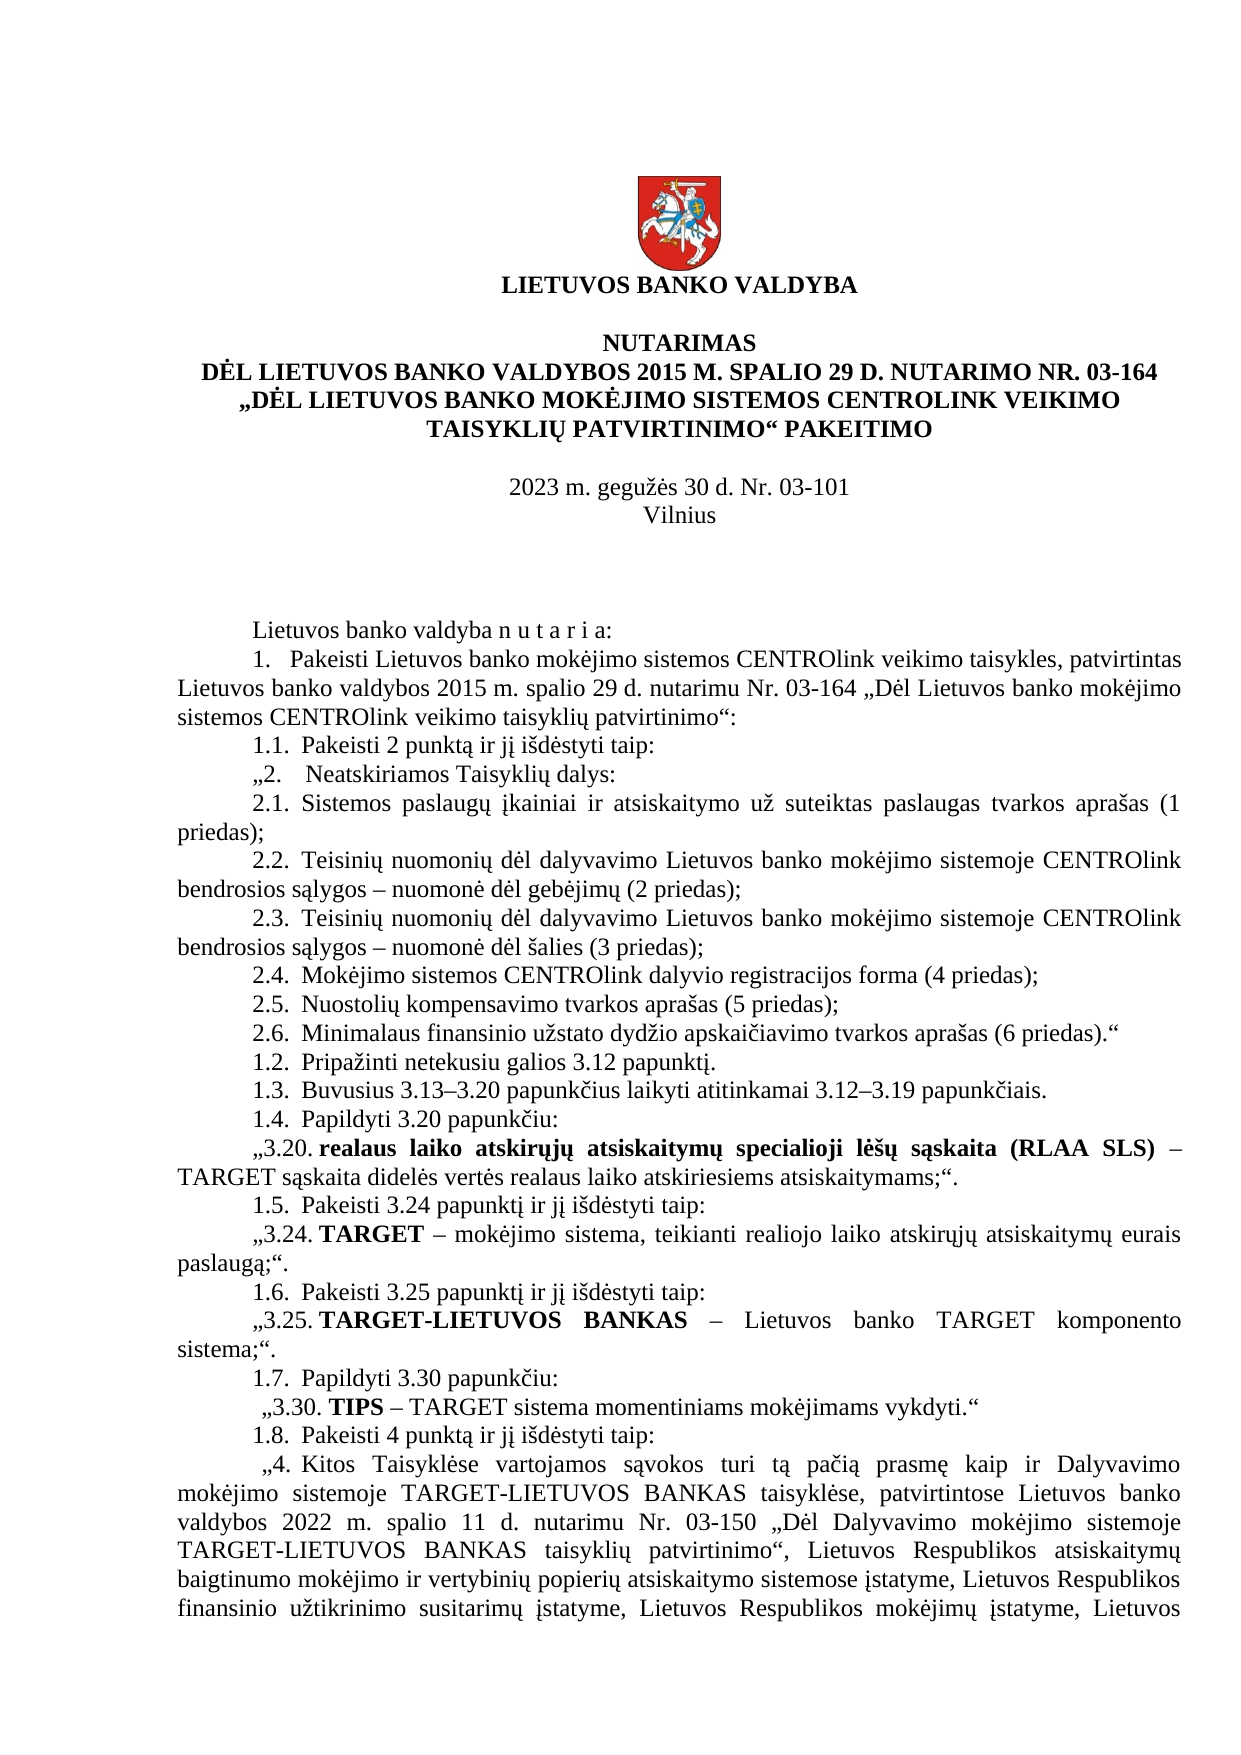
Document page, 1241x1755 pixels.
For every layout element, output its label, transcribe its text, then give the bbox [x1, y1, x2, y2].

text 2.5. Nuostolių kompensavimo tvarkos aprašas (5 priedas); [177, 989, 1182, 1018]
text 1.3. Buvusius 3.13–3.20 papunkčius laikyti atitinkamai 3.12–3.19 papunkčiais. [177, 1075, 1182, 1104]
text 2.6. Minimalaus finansinio užstato dydžio apskaičiavimo tvarkos aprašas (6 priedas).“ [177, 1018, 1182, 1047]
text 2.3. Teisinių nuomonių dėl dalyvavimo Lietuvos banko mokėjimo sistemoje CENTROlink bendrosios sąlygos – nuomonė dėl šalies (3 priedas); [177, 903, 1182, 960]
text DĖL LIETUVOS BANKO VALDYBOS 2015 M. SPALIO 29 D. NUTARIMO NR. 03-164 „DĖL LIETUVOS BANKO MOKĖJIMO SISTEMOS CENTROLINK VEIKIMO TAISYKLIŲ PATVIRTINIMO“ PAKEITIMO [177, 357, 1182, 443]
text „2. Neatskiriamos Taisyklių dalys: [252, 759, 1182, 788]
text 1.6. Pakeisti 3.25 papunktį ir jį išdėstyti taip: [177, 1277, 1182, 1305]
text 1.7. Papildyti 3.30 papunkčiu: [177, 1363, 1182, 1392]
text NUTARIMAS [177, 328, 1182, 357]
text „4. Kitos Taisyklėse vartojamos sąvokos turi tą pačią prasmę kaip ir Dalyvavimo mokėjimo sistemoje TARGET-LIETUVOS BANKAS taisyklėse, patvirtintose Lietuvos banko valdybos 2022 m. spalio 11 d. nutarimu Nr. 03-150 „Dėl Dalyvavimo mokėjimo sistemoje TARGET-LIETUVOS BANKAS taisyklių patvirtinimo“, Lietuvos Respublikos atsiskaitymų baigtinumo mokėjimo ir vertybinių popierių atsiskaitymo sistemose įstatyme, Lietuvos Respublikos finansinio užtikrinimo susitarimų įstatyme, Lietuvos Respublikos mokėjimų įstatyme, Lietuvos [177, 1449, 1182, 1622]
text 1.2. Pripažinti netekusiu galios 3.12 papunktį. [177, 1047, 1182, 1075]
text 2.2. Teisinių nuomonių dėl dalyvavimo Lietuvos banko mokėjimo sistemoje CENTROlink bendrosios sąlygos – nuomonė dėl gebėjimų (2 priedas); [177, 845, 1182, 903]
text „3.30. TIPS – TARGET sistema momentiniams mokėjimams vykdyti.“ [177, 1392, 1182, 1420]
text Lietuvos banko valdyba n u t a r i a: [177, 615, 1182, 644]
text 2.4. Mokėjimo sistemos CENTROlink dalyvio registracijos forma (4 priedas); [177, 960, 1182, 989]
text 1.5. Pakeisti 3.24 papunktį ir jį išdėstyti taip: [177, 1190, 1182, 1219]
text „3.25. TARGET-LIETUVOS BANKAS – Lietuvos banko TARGET komponento sistema;“. [177, 1305, 1182, 1363]
text 2.1. Sistemos paslaugų įkainiai ir atsiskaitymo už suteiktas paslaugas tvarkos aprašas (1 priedas); [177, 788, 1182, 845]
text 2023 m. gegužės 30 d. Nr. 03-101 [177, 472, 1182, 500]
text 1. Pakeisti Lietuvos banko mokėjimo sistemos CENTROlink veikimo taisykles, patvirtintas Lietuvos banko valdybos 2015 m. spalio 29 d. nutarimu Nr. 03-164 „Dėl Lietuvos banko mokėjimo sistemos CENTROlink veikimo taisyklių patvirtinimo“: [177, 644, 1182, 730]
text 1.8. Pakeisti 4 punktą ir jį išdėstyti taip: [177, 1420, 1182, 1449]
text LIETUVOS BANKO VALDYBA [177, 270, 1182, 299]
text „3.24. TARGET – mokėjimo sistema, teikianti realiojo laiko atskirųjų atsiskaitymų eurais paslaugą;“. [177, 1219, 1182, 1277]
text 1.4. Papildyti 3.20 papunkčiu: [177, 1104, 1182, 1133]
text „3.20. realaus laiko atskirųjų atsiskaitymų specialioji lėšų sąskaita (RLAA SLS) – TARGET sąskaita didelės vertės realaus laiko atskiriesiems atsiskaitymams;“. [177, 1133, 1182, 1190]
text Vilnius [177, 500, 1182, 529]
text 1.1. Pakeisti 2 punktą ir jį išdėstyti taip: [177, 730, 1182, 759]
